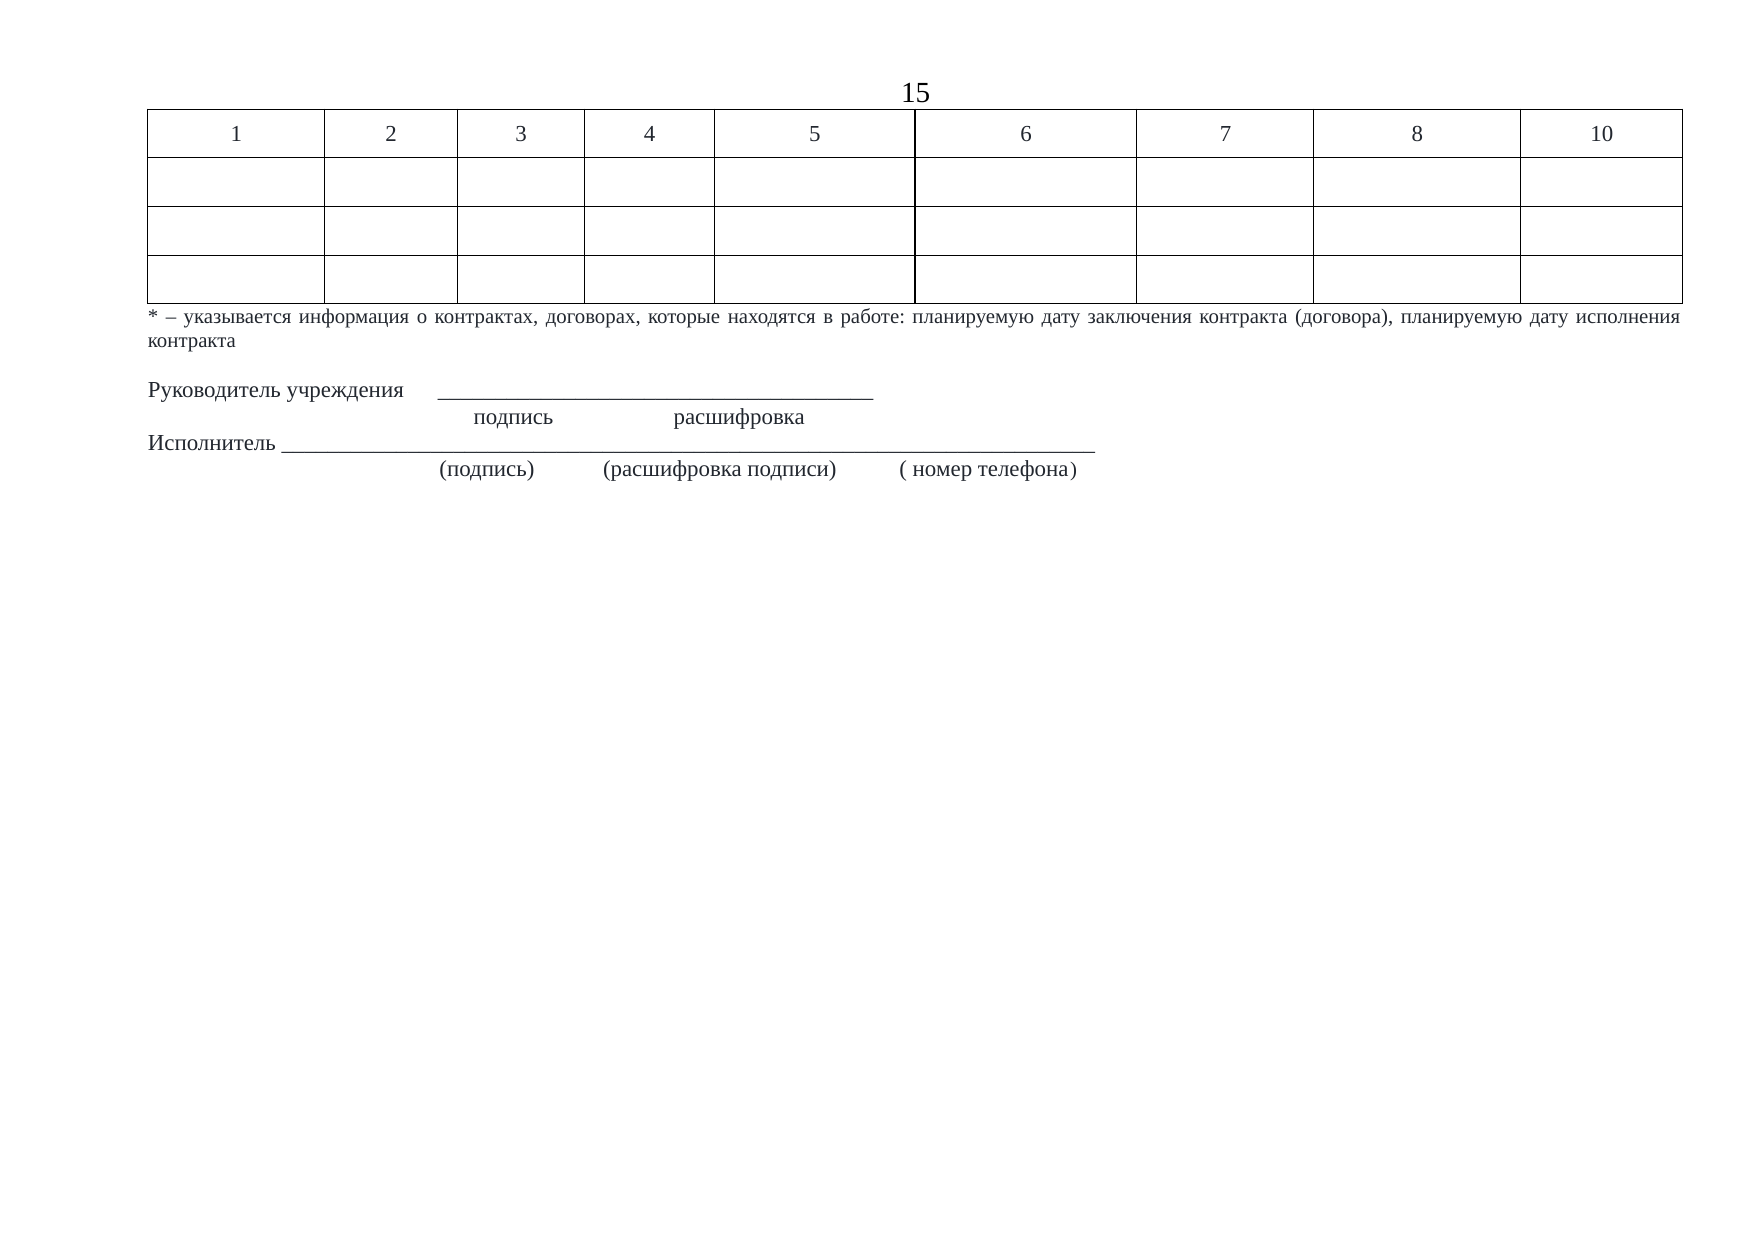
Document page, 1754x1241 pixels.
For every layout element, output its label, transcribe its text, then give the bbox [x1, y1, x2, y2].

text Исполнитель _______________________________________________________________________ [148, 429, 1683, 455]
table_cell [916, 207, 1136, 254]
table_cell [148, 207, 324, 254]
table_cell [715, 207, 914, 254]
table_header 3 [458, 110, 584, 157]
table_cell [1314, 158, 1520, 206]
table_header 8 [1314, 110, 1520, 157]
text * – указывается информация о контрактах, договорах, которые находятся в работе: планируемую дату заключения контракта (договора), планируемую дату исполнения контракта [148, 304, 1683, 352]
table_cell [458, 207, 584, 254]
table_cell [916, 256, 1136, 303]
table_header 1 [148, 110, 324, 157]
table_cell [458, 158, 584, 206]
table_cell [1521, 256, 1682, 303]
table_cell [1314, 256, 1520, 303]
table_cell [1521, 207, 1682, 254]
text (подпись) (расшифровка подписи) ( номер телефона) [148, 455, 1683, 482]
table_header 10 [1521, 110, 1682, 157]
table_cell [325, 256, 457, 303]
table_cell [148, 256, 324, 303]
table_cell [585, 256, 714, 303]
table_cell [458, 256, 584, 303]
table_cell [1137, 256, 1313, 303]
table_header 2 [325, 110, 457, 157]
table_header 5 [715, 110, 914, 157]
text Руководитель учреждения ______________________________________ [148, 376, 1683, 403]
table_cell [715, 158, 914, 206]
table_cell [1521, 158, 1682, 206]
table_header 4 [585, 110, 714, 157]
table_cell [1314, 207, 1520, 254]
text подпись расшифровка [148, 403, 1683, 429]
table_cell [1137, 158, 1313, 206]
table_cell [325, 207, 457, 254]
table_cell [916, 158, 1136, 206]
table_cell [148, 158, 324, 206]
table_cell [585, 158, 714, 206]
table_cell [1137, 207, 1313, 254]
table_cell [715, 256, 914, 303]
table_header 7 [1137, 110, 1313, 157]
table_cell [585, 207, 714, 254]
table_cell [325, 158, 457, 206]
table_header 6 [916, 110, 1136, 157]
